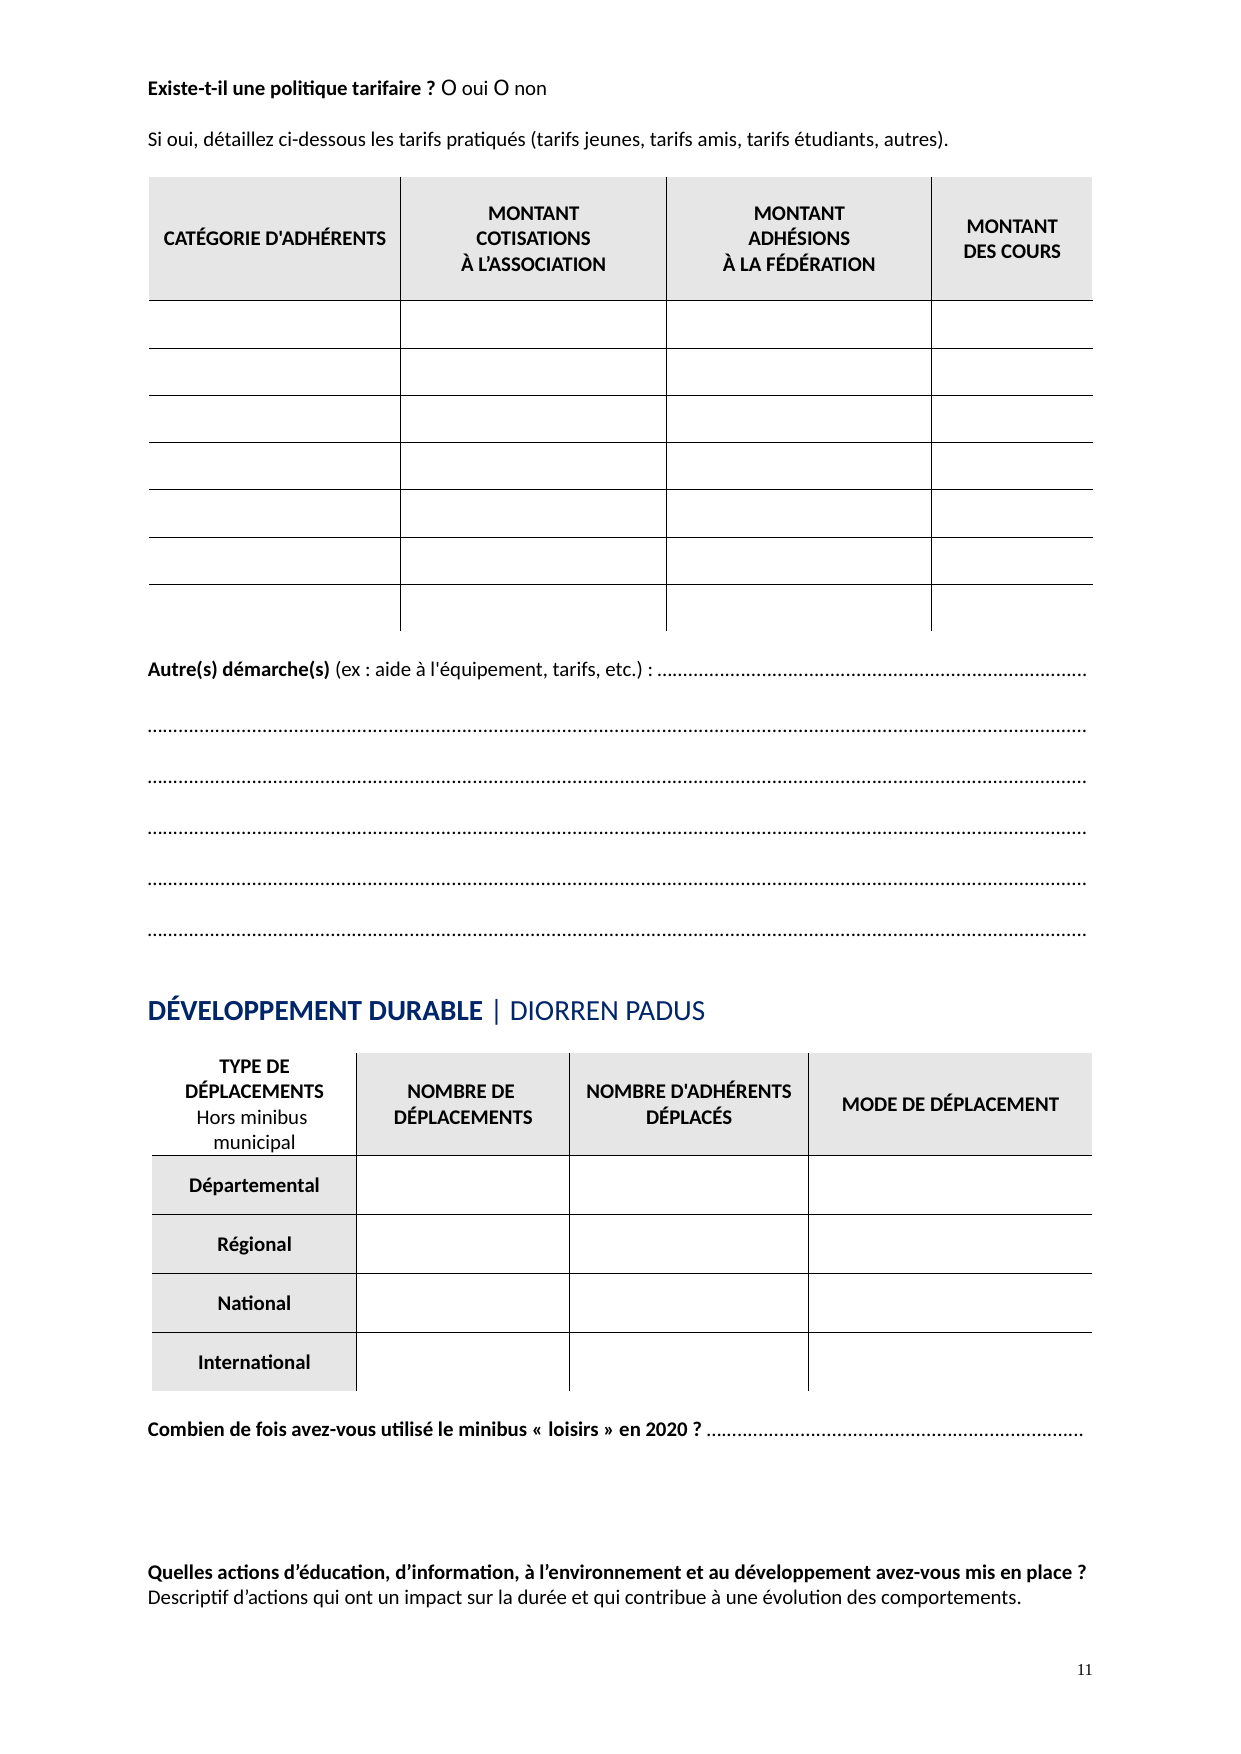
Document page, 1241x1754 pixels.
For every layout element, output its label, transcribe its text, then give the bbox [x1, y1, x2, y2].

table_cell [809, 1274, 1092, 1332]
table_cell [570, 1215, 808, 1273]
table_cell [932, 538, 1092, 584]
table_cell [401, 538, 666, 584]
table_cell [809, 1215, 1092, 1273]
table_cell [932, 396, 1092, 442]
table_cell [357, 1333, 569, 1391]
table_cell [401, 443, 666, 489]
text …................................................................................................................................................................................ [148, 916, 1093, 941]
table_cell [149, 538, 400, 584]
table_cell National [152, 1274, 356, 1332]
table_cell [570, 1333, 808, 1391]
table_cell [149, 301, 400, 347]
text …................................................................................................................................................................................ [148, 865, 1093, 890]
table_cell [667, 490, 931, 537]
text …................................................................................................................................................................................ [148, 814, 1093, 839]
table_cell [667, 301, 931, 347]
table_header Nombre d'adhÉrents dÉplacÉs [570, 1053, 808, 1155]
text …................................................................................................................................................................................ [148, 712, 1093, 738]
table_cell [401, 585, 666, 631]
table_cell [149, 490, 400, 537]
table_cell [401, 349, 666, 395]
table_cell [149, 585, 400, 631]
table_cell [401, 301, 666, 347]
table_cell [357, 1274, 569, 1332]
table_cell [667, 585, 931, 631]
table_header Montant cotisations À l’association [401, 177, 666, 300]
table_cell [570, 1156, 808, 1214]
text Quelles actions d’éducation, d’information, à l’environnement et au développement avez-vous mis en place ? Descriptif d’actions qui ont un impact sur la durée et qui contribue à une évolution des comportements. [148, 1559, 1093, 1610]
table_header Montant des cours [932, 177, 1092, 300]
text DÉVELOPPEMENT DURABLE | DIORREN PADUS [148, 992, 1093, 1028]
text Si oui, détaillez ci-dessous les tarifs pratiqués (tarifs jeunes, tarifs amis, tarifs étudiants, autres). [148, 126, 1093, 151]
text Combien de fois avez-vous utilisé le minibus « loisirs » en 2020 ? …..................................................................... [148, 1416, 1093, 1442]
table_header Nombre de dÉplacements [357, 1053, 569, 1155]
table_cell [932, 301, 1092, 347]
table_cell [667, 443, 931, 489]
table_cell Départemental [152, 1156, 356, 1214]
table_cell [932, 490, 1092, 537]
table_cell [667, 349, 931, 395]
table_header Montant adhÉsions À la fÉdÉration [667, 177, 931, 300]
table_cell International [152, 1333, 356, 1391]
table_cell Régional [152, 1215, 356, 1273]
text Existe-t-il une politique tarifaire ? ꓳ oui ꓳ non [148, 75, 1093, 100]
table_cell [932, 585, 1092, 631]
table_cell [932, 349, 1092, 395]
table_header CatÉgorie d'adhÉrents [149, 177, 400, 300]
table_cell [149, 349, 400, 395]
table_cell [401, 490, 666, 537]
table_cell [357, 1215, 569, 1273]
table_cell [809, 1156, 1092, 1214]
text Autre(s) démarche(s) (ex : aide à l'équipement, tarifs, etc.) : …............................................................................... [148, 657, 1093, 682]
table_cell [149, 443, 400, 489]
table_cell [667, 538, 931, 584]
table_header Type de dÉplacements Hors minibus municipal [152, 1053, 356, 1155]
table_cell [401, 396, 666, 442]
table_cell [932, 443, 1092, 489]
table_header Mode de dÉplacement [809, 1053, 1092, 1155]
text …................................................................................................................................................................................ [148, 763, 1093, 789]
table_cell [149, 396, 400, 442]
table_cell [357, 1156, 569, 1214]
table_cell [570, 1274, 808, 1332]
table_cell [667, 396, 931, 442]
table_cell [809, 1333, 1092, 1391]
